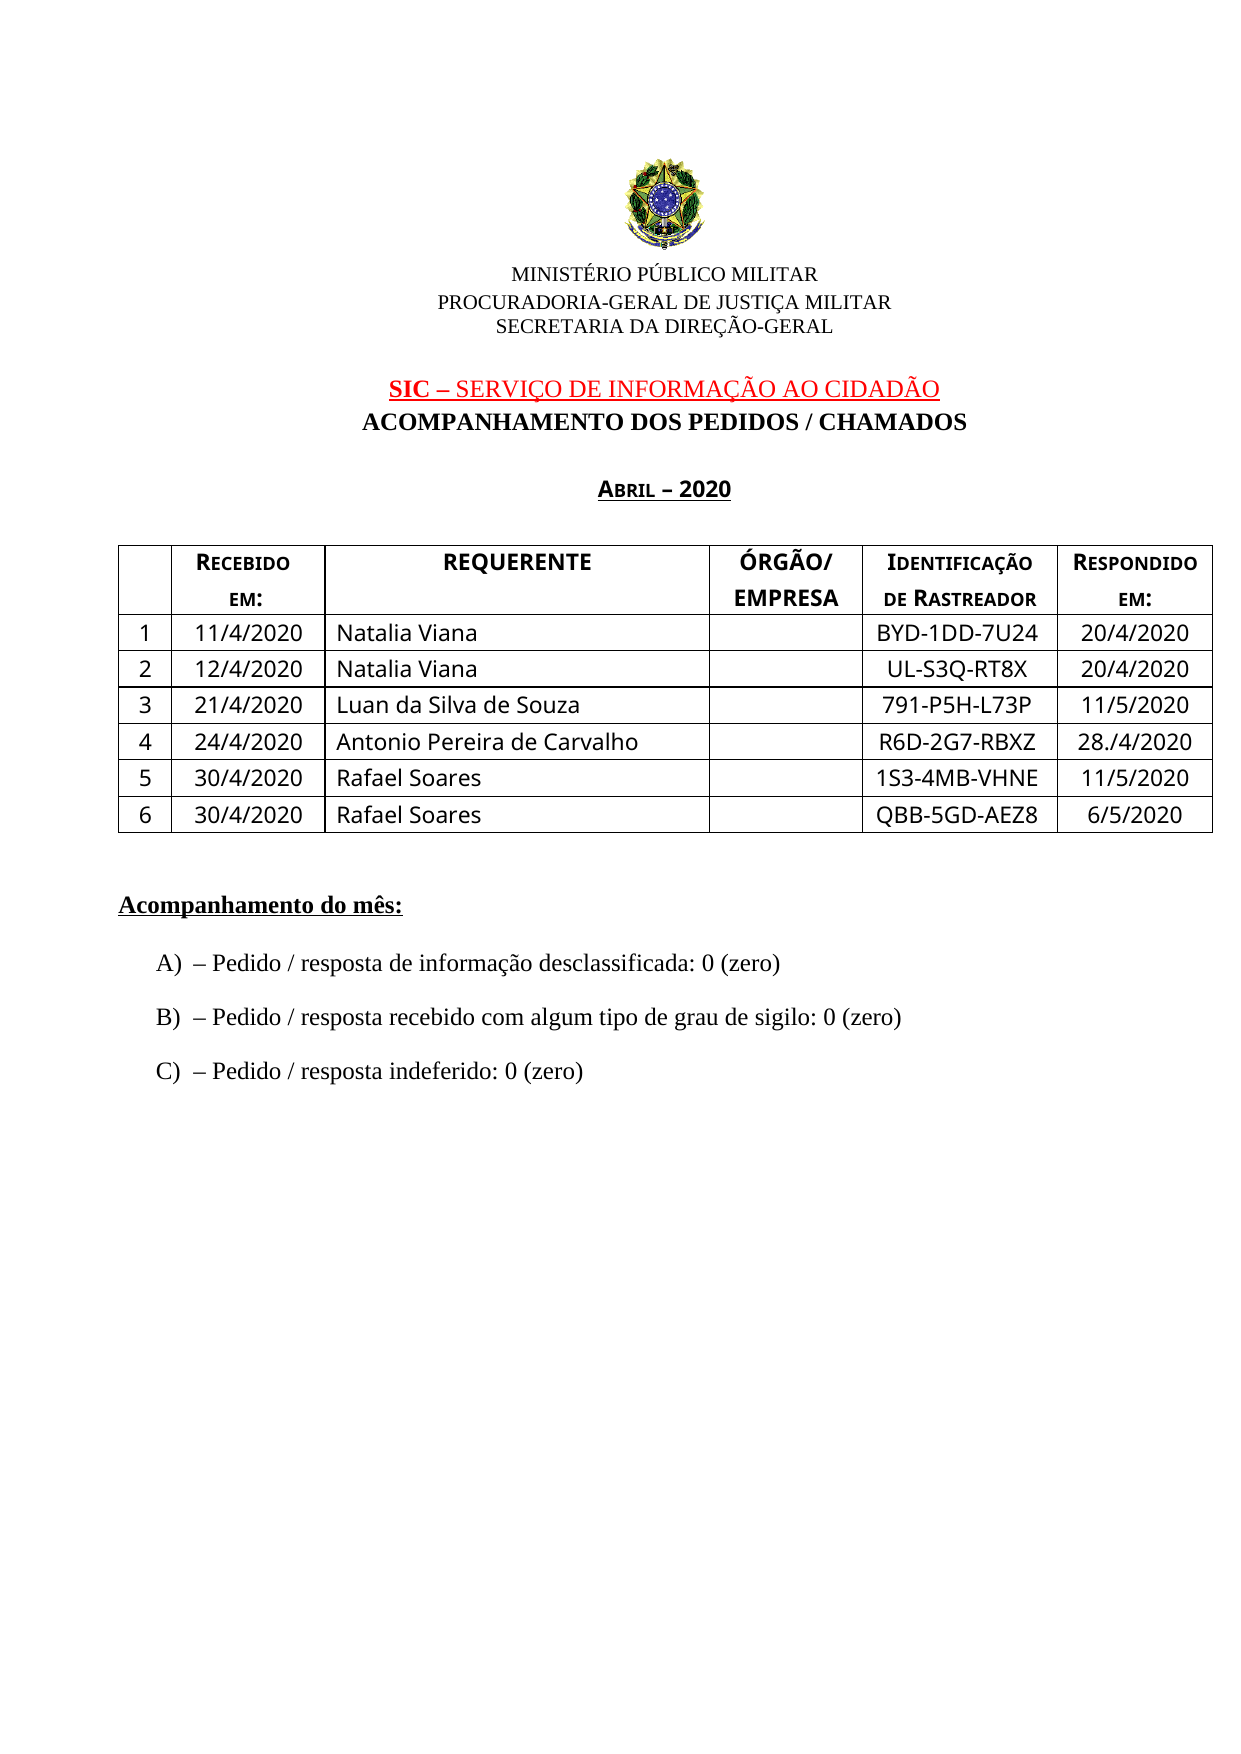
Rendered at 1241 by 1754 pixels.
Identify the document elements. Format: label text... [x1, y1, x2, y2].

table_cell R6D-2G7-RBXZ [863, 724, 1057, 759]
table_cell [710, 797, 862, 832]
table_cell 2 [119, 651, 171, 686]
table_cell Luan da Silva de Souza [326, 688, 709, 723]
table_cell 5 [119, 760, 171, 796]
table_cell Antonio Pereira de Carvalho [326, 724, 709, 759]
table_header Recebido em: [172, 546, 324, 613]
table_cell 4 [119, 724, 171, 759]
table_cell 791-P5H-L73P [863, 688, 1057, 723]
table_cell 24/4/2020 [172, 724, 324, 759]
table_cell 28./4/2020 [1058, 724, 1212, 759]
table_cell [710, 651, 862, 686]
table_cell Rafael Soares [326, 760, 709, 796]
text Abril – 2020 [118, 473, 1211, 504]
table_header Respondido em: [1058, 546, 1212, 613]
text Acompanhamento do mês: [118, 890, 1211, 919]
table_cell 11/4/2020 [172, 615, 324, 650]
table_cell [710, 724, 862, 759]
table_cell 11/5/2020 [1058, 760, 1212, 796]
text ACOMPANHAMENTO DOS PEDIDOS / CHAMADOS [118, 407, 1211, 436]
subtitle PROCURADORIA-GERAL DE JUSTIÇA MILITAR [118, 290, 1211, 314]
table_header Identificação de Rastreador [863, 546, 1057, 613]
table_cell 20/4/2020 [1058, 651, 1212, 686]
table_cell 1 [119, 615, 171, 650]
table_header [119, 546, 171, 613]
table_cell Natalia Viana [326, 651, 709, 686]
table_cell 21/4/2020 [172, 688, 324, 723]
table_cell QBB-5GD-AEZ8 [863, 797, 1057, 832]
table_header REQUERENTE [326, 546, 709, 613]
table_cell Natalia Viana [326, 615, 709, 650]
table_cell 30/4/2020 [172, 760, 324, 796]
table_cell BYD-1DD-7U24 [863, 615, 1057, 650]
table_cell 6 [119, 797, 171, 832]
table_cell UL-S3Q-RT8X [863, 651, 1057, 686]
table_header ÓRGÃO/ EMPRESA [710, 546, 862, 613]
list – Pedido / resposta indeferido: 0 (zero) [156, 1056, 1211, 1084]
table_cell 20/4/2020 [1058, 615, 1212, 650]
table_cell [710, 760, 862, 796]
text SIC – SERVIÇO DE INFORMAÇÃO AO CIDADÃO [118, 374, 1211, 403]
table_cell 1S3-4MB-VHNE [863, 760, 1057, 796]
list – Pedido / resposta recebido com algum tipo de grau de sigilo: 0 (zero) [156, 1002, 1211, 1031]
text MINISTÉRIO PÚBLICO MILITAR [118, 262, 1211, 286]
table_cell 30/4/2020 [172, 797, 324, 832]
table_cell [710, 615, 862, 650]
table_cell 6/5/2020 [1058, 797, 1212, 832]
table_cell Rafael Soares [326, 797, 709, 832]
table_cell 3 [119, 688, 171, 723]
table_cell 12/4/2020 [172, 651, 324, 686]
table_cell [710, 688, 862, 723]
list – Pedido / resposta de informação desclassificada: 0 (zero) [156, 948, 1211, 977]
text SECRETARIA DA DIREÇÃO-GERAL [118, 314, 1211, 338]
table_cell 11/5/2020 [1058, 688, 1212, 723]
